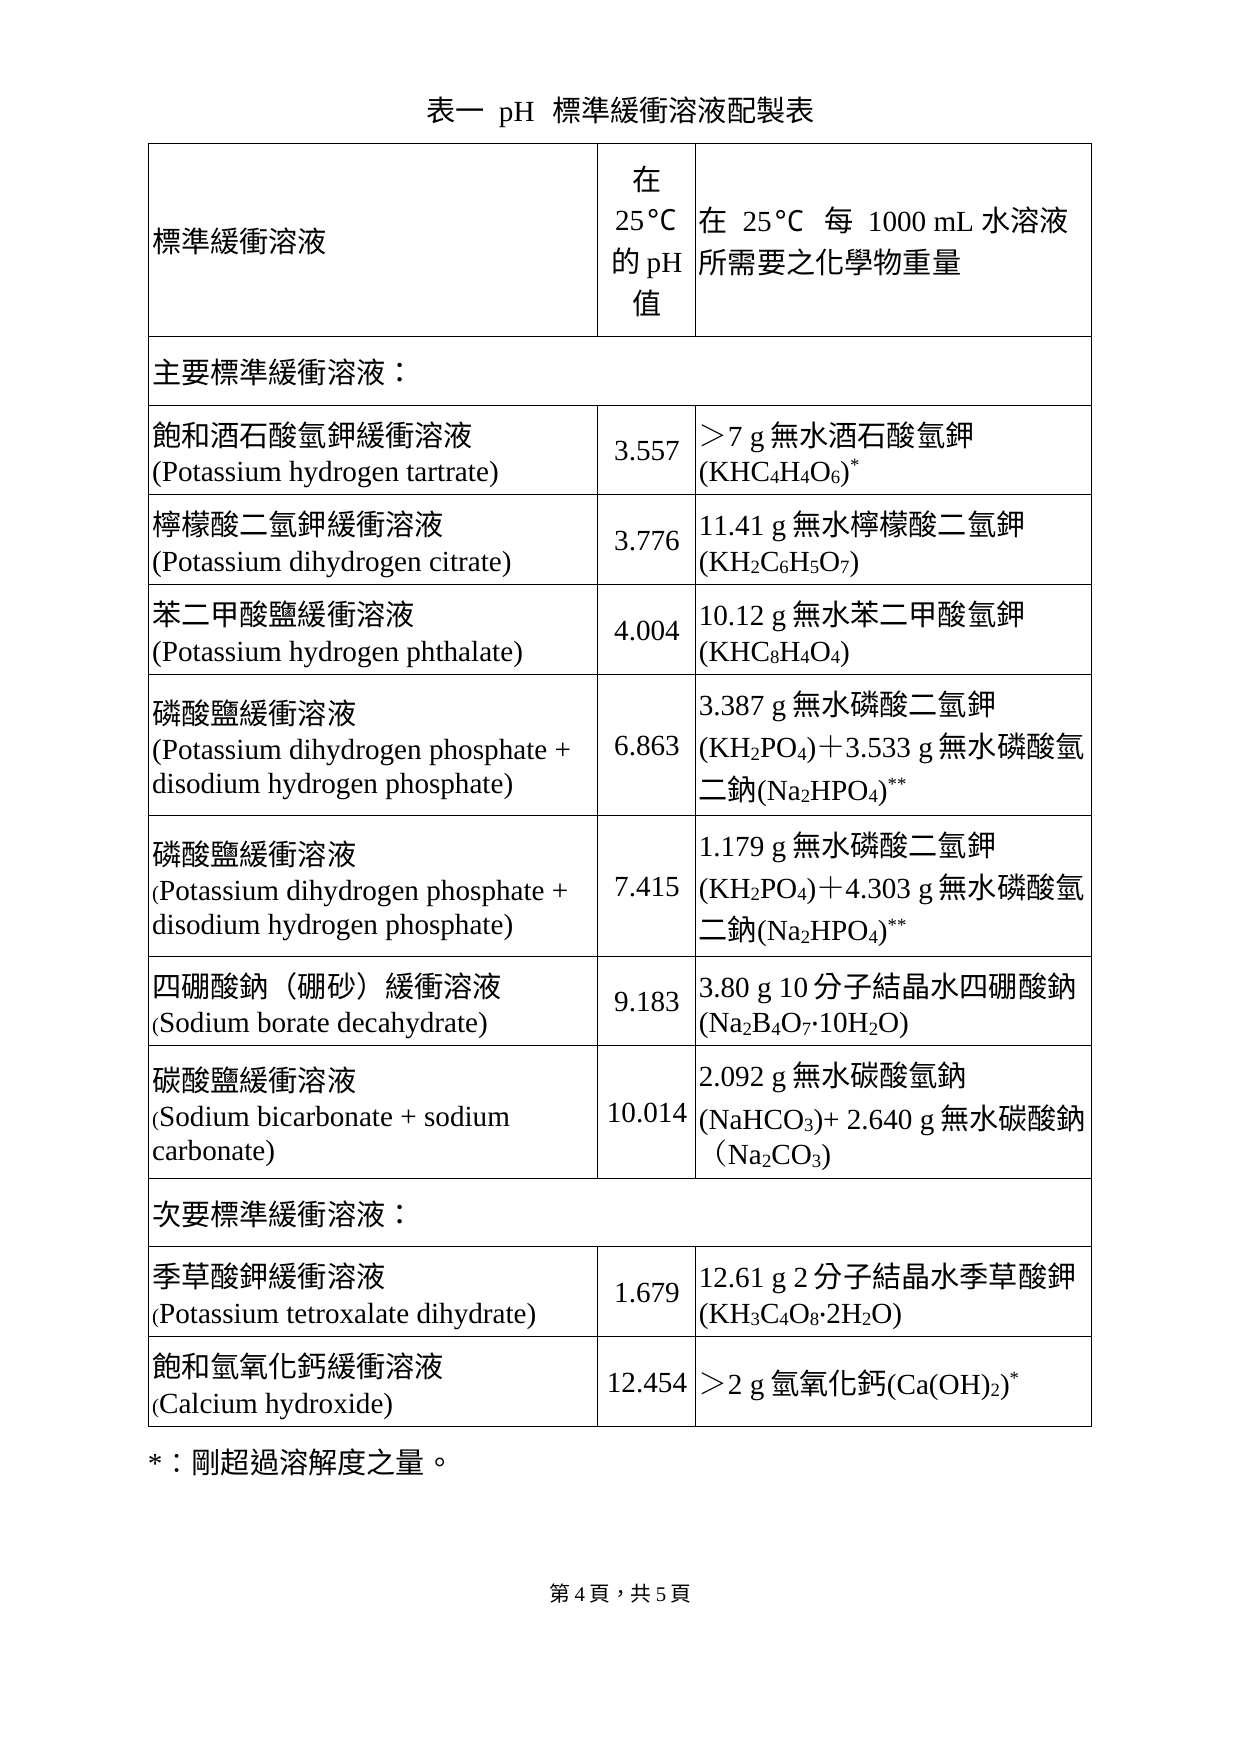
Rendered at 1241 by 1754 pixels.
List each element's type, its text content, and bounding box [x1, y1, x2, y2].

table_cell 主要標準緩衝溶液： [149, 337, 1091, 404]
table_cell 3.80 g 10分子結晶水四硼酸鈉(Na2B4O7‧10H2O) [696, 957, 1091, 1045]
text 表一 pH 標準緩衝溶液配製表 [148, 88, 1092, 130]
table_cell ＞7 g無水酒石酸氫鉀(KHC4H4O6)* [696, 406, 1091, 494]
table_cell 檸檬酸二氫鉀緩衝溶液 (Potassium dihydrogen citrate) [149, 495, 597, 584]
table_cell 苯二甲酸鹽緩衝溶液 (Potassium hydrogen phthalate) [149, 585, 597, 674]
text *：剛超過溶解度之量。 [148, 1439, 1092, 1482]
table_cell 飽和氫氧化鈣緩衝溶液 (Calcium hydroxide) [149, 1337, 597, 1426]
table_cell 10.014 [598, 1046, 695, 1177]
table_cell 磷酸鹽緩衝溶液 (Potassium dihydrogen phosphate + disodium hydrogen phosphate) [149, 675, 597, 815]
table_header 在25℃的pH值 [598, 144, 695, 336]
table_header 標準緩衝溶液 [149, 144, 597, 336]
table_cell 6.863 [598, 675, 695, 815]
table_cell 3.776 [598, 495, 695, 584]
table_cell 飽和酒石酸氫鉀緩衝溶液 (Potassium hydrogen tartrate) [149, 406, 597, 494]
table_cell 碳酸鹽緩衝溶液 (Sodium bicarbonate + sodium carbonate) [149, 1046, 597, 1177]
table_cell 12.61 g 2分子結晶水季草酸鉀(KH3C4O8‧2H2O) [696, 1247, 1091, 1336]
table_cell 季草酸鉀緩衝溶液 (Potassium tetroxalate dihydrate) [149, 1247, 597, 1336]
table_cell 次要標準緩衝溶液： [149, 1179, 1091, 1246]
table_cell 4.004 [598, 585, 695, 674]
table_cell ＞2 g氫氧化鈣(Ca(OH)2)* [696, 1337, 1091, 1426]
table_cell 3.557 [598, 406, 695, 494]
table_cell 12.454 [598, 1337, 695, 1426]
table_cell 7.415 [598, 816, 695, 956]
table_cell 1.179 g無水磷酸二氫鉀(KH2PO4)＋4.303 g無水磷酸氫二鈉(Na2HPO4)** [696, 816, 1091, 956]
table_cell 10.12 g無水苯二甲酸氫鉀(KHC8H4O4) [696, 585, 1091, 674]
table_cell 四硼酸鈉（硼砂）緩衝溶液(Sodium borate decahydrate) [149, 957, 597, 1045]
table_cell 2.092 g無水碳酸氫鈉(NaHCO3)+ 2.640 g無水碳酸鈉（Na2CO3) [696, 1046, 1091, 1177]
table_cell 磷酸鹽緩衝溶液 (Potassium dihydrogen phosphate + disodium hydrogen phosphate) [149, 816, 597, 956]
table_cell 1.679 [598, 1247, 695, 1336]
table_header 在 25℃ 每 1000 mL 水溶液 所需要之化學物重量 [696, 144, 1091, 336]
table_cell 11.41 g無水檸檬酸二氫鉀(KH2C6H5O7) [696, 495, 1091, 584]
table_cell 3.387 g無水磷酸二氫鉀(KH2PO4)＋3.533 g無水磷酸氫二鈉(Na2HPO4)** [696, 675, 1091, 815]
table_cell 9.183 [598, 957, 695, 1045]
